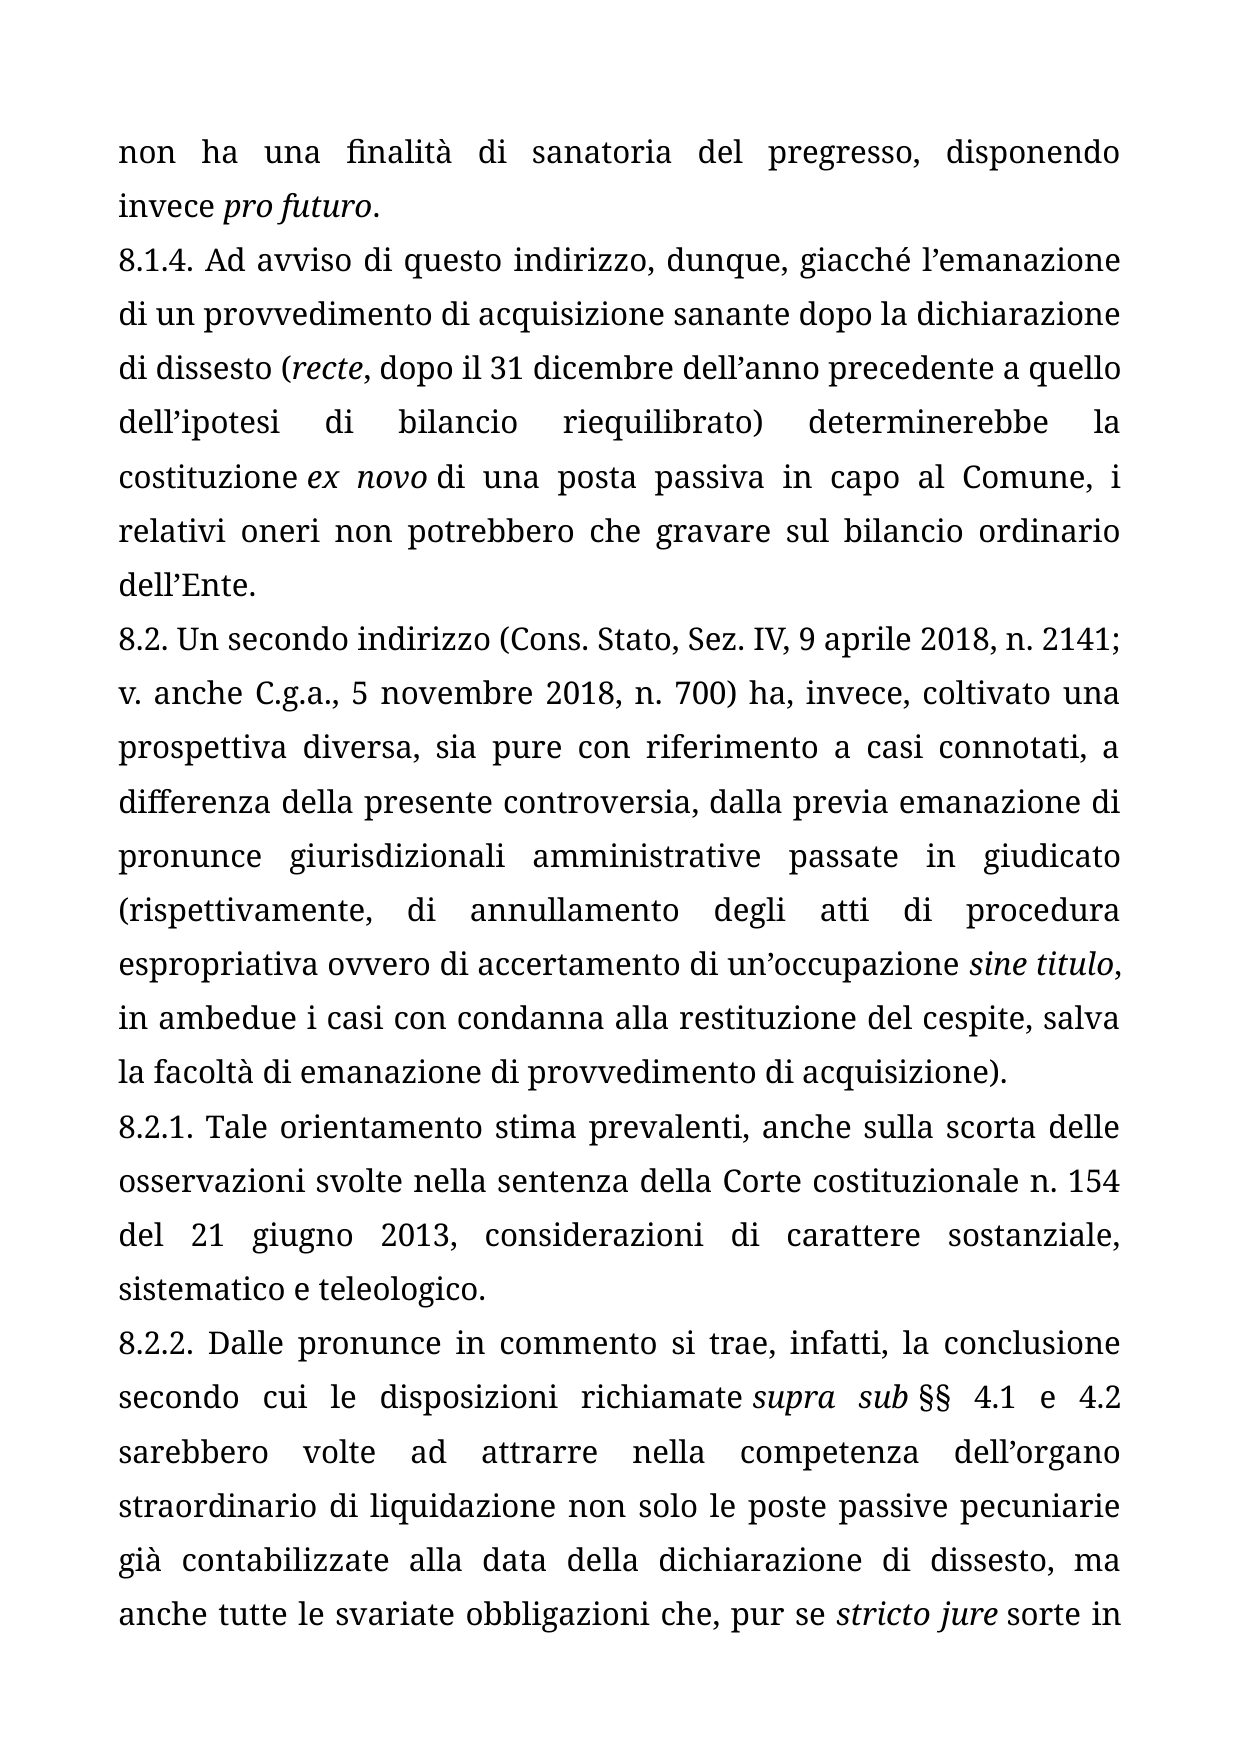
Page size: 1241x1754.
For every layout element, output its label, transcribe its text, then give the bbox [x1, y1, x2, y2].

text non ha una finalità di sanatoria del pregresso, disponendo invece pro futuro. [118, 118, 1122, 226]
text 8.2.2. Dalle pronunce in commento si trae, infatti, la conclusione secondo cui le disposizioni richiamate supra sub §§ 4.1 e 4.2 sarebbero volte ad attrarre nella competenza dell’organo straordinario di liquidazione non solo le poste passive pecuniarie già contabilizzate alla data della dichiarazione di dissesto, ma anche tutte le svariate obbligazioni che, pur se stricto jure sorte in [118, 1310, 1122, 1635]
text 8.1.4. Ad avviso di questo indirizzo, dunque, giacché l’emanazione di un provvedimento di acquisizione sanante dopo la dichiarazione di dissesto (recte, dopo il 31 dicembre dell’anno precedente a quello dell’ipotesi di bilancio riequilibrato) determinerebbe la costituzione ex novo di una posta passiva in capo al Comune, i relativi oneri non potrebbero che gravare sul bilancio ordinario dell’Ente. [118, 226, 1122, 606]
text 8.2. Un secondo indirizzo (Cons. Stato, Sez. IV, 9 aprile 2018, n. 2141; v. anche C.g.a., 5 novembre 2018, n. 700) ha, invece, coltivato una prospettiva diversa, sia pure con riferimento a casi connotati, a differenza della presente controversia, dalla previa emanazione di pronunce giurisdizionali amministrative passate in giudicato (rispettivamente, di annullamento degli atti di procedura espropriativa ovvero di accertamento di un’occupazione sine titulo, in ambedue i casi con condanna alla restituzione del cespite, salva la facoltà di emanazione di provvedimento di acquisizione). [118, 606, 1122, 1093]
text 8.2.1. Tale orientamento stima prevalenti, anche sulla scorta delle osservazioni svolte nella sentenza della Corte costituzionale n. 154 del 21 giugno 2013, considerazioni di carattere sostanziale, sistematico e teleologico. [118, 1093, 1122, 1310]
